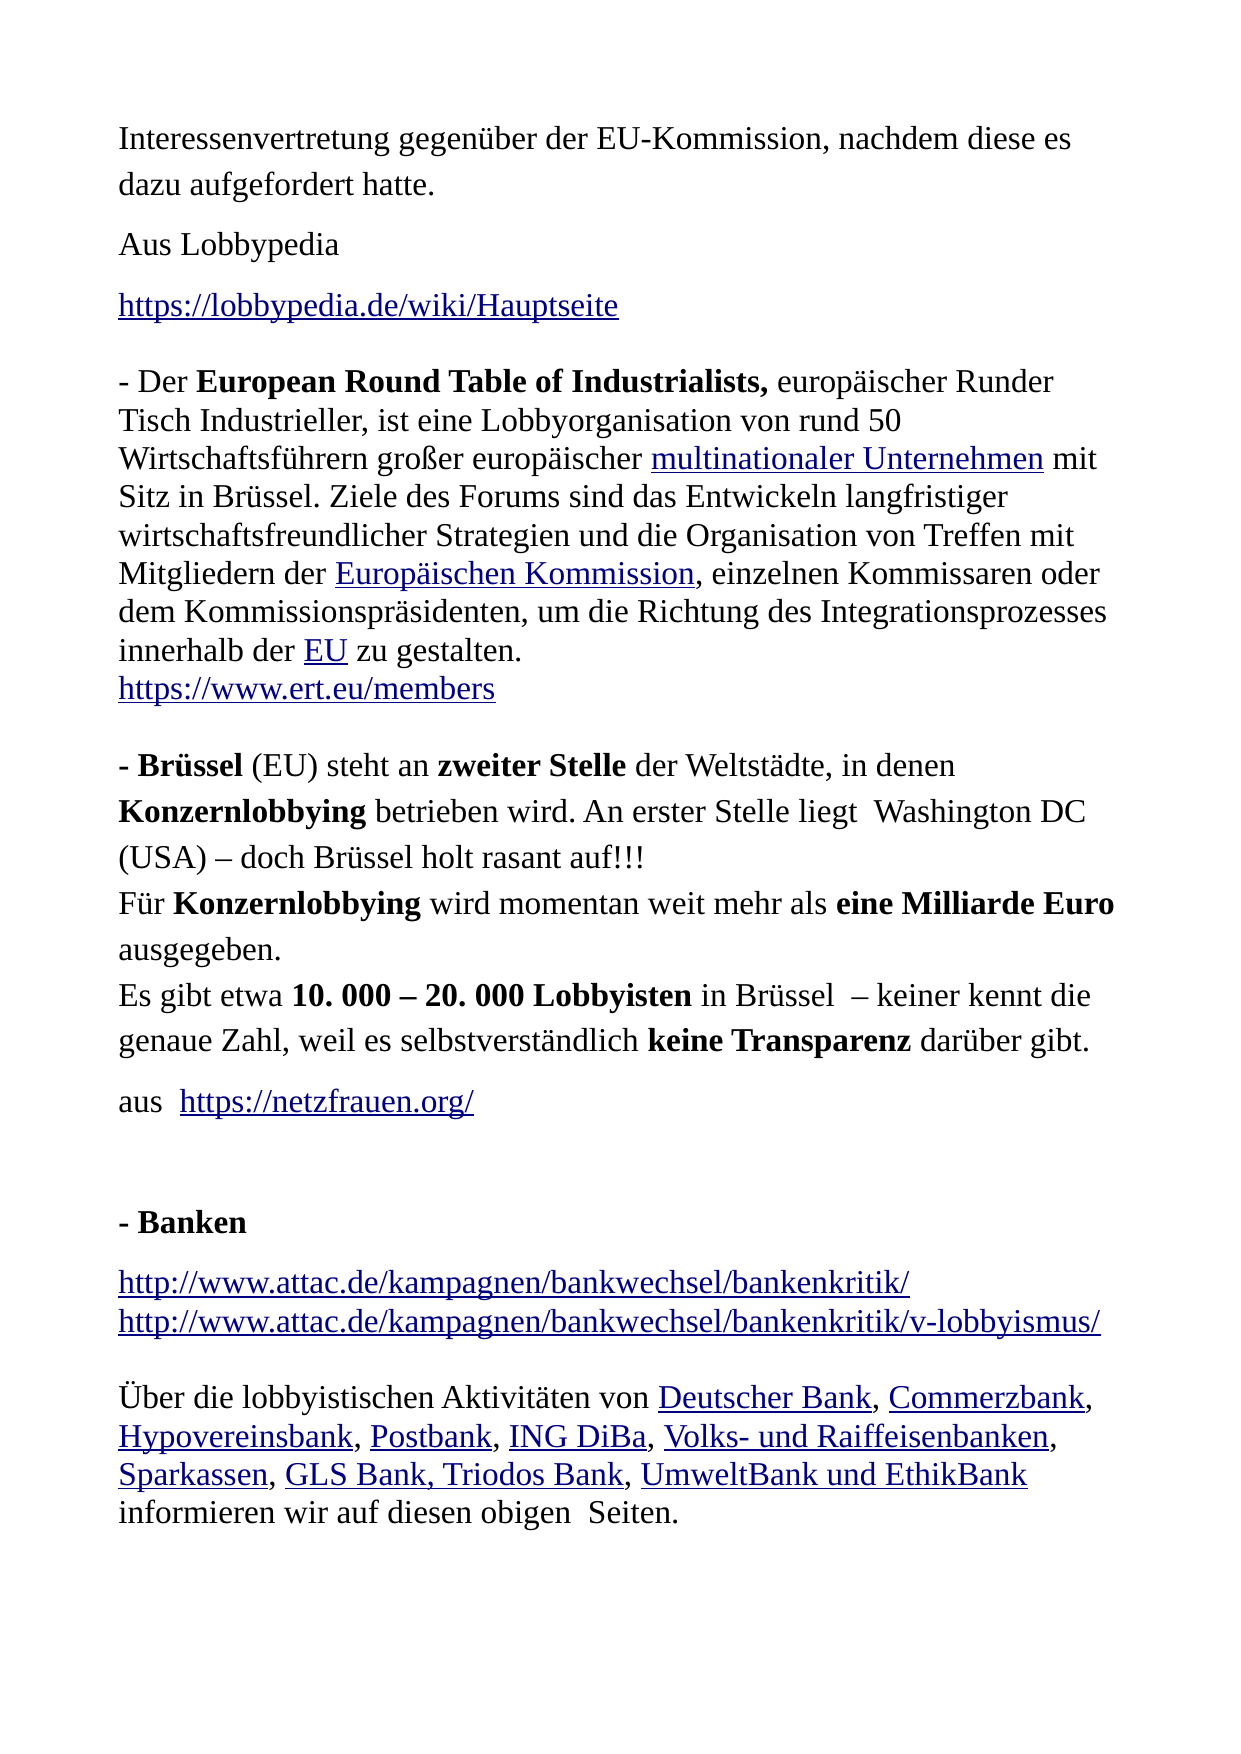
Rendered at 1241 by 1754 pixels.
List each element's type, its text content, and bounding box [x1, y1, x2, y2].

text https://www.ert.eu/members [118, 668, 1122, 707]
text - Der European Round Table of Industrialists, europäischer Runder Tisch Industrieller, ist eine Lobbyorganisation von rund 50 Wirtschaftsführern großer europäischer multinationaler Unternehmen mit Sitz in Brüssel. Ziele des Forums sind das Entwickeln langfristiger wirtschaftsfreundlicher Strategien und die Organisation von Treffen mit Mitgliedern der Europäischen Kommission, einzelnen Kommissaren oder dem Kommissionspräsidenten, um die Richtung des Integrationsprozesses innerhalb der EU zu gestalten. [118, 362, 1122, 668]
text aus https://netzfrauen.org/ [118, 1081, 1122, 1119]
text - Brüssel (EU) steht an zweiter Stelle der Weltstädte, in denen Konzernlobbying betrieben wird. An erster Stelle liegt Washington DC (USA) – doch Brüssel holt rasant auf!!! Für Konzernlobbying wird momentan weit mehr als eine Milliarde Euro ausgegeben. Es gibt etwa 10. 000 – 20. 000 Lobbyisten in Brüssel – keiner kennt die genaue Zahl, weil es selbstverständlich keine Transparenz darüber gibt. [118, 745, 1122, 1059]
text Über die lobbyistischen Aktivitäten von Deutscher Bank, Commerzbank, Hypovereinsbank, Postbank, ING DiBa, Volks- und Raiffeisenbanken, Sparkassen, GLS Bank, Triodos Bank, UmweltBank und EthikBank informieren wir auf diesen obigen Seiten. [118, 1378, 1122, 1531]
text Interessenvertretung gegenüber der EU-Kommission, nachdem diese es dazu aufgefordert hatte. [118, 118, 1122, 202]
text - Banken [118, 1202, 1122, 1241]
text Aus Lobbypedia [118, 224, 1122, 263]
text http://www.attac.de/kampagnen/bankwechsel/bankenkritik/v-lobbyismus/ [118, 1301, 1122, 1339]
text http://www.attac.de/kampagnen/bankwechsel/bankenkritik/ [118, 1263, 1122, 1301]
text https://lobbypedia.de/wiki/Hauptseite [118, 285, 1122, 323]
